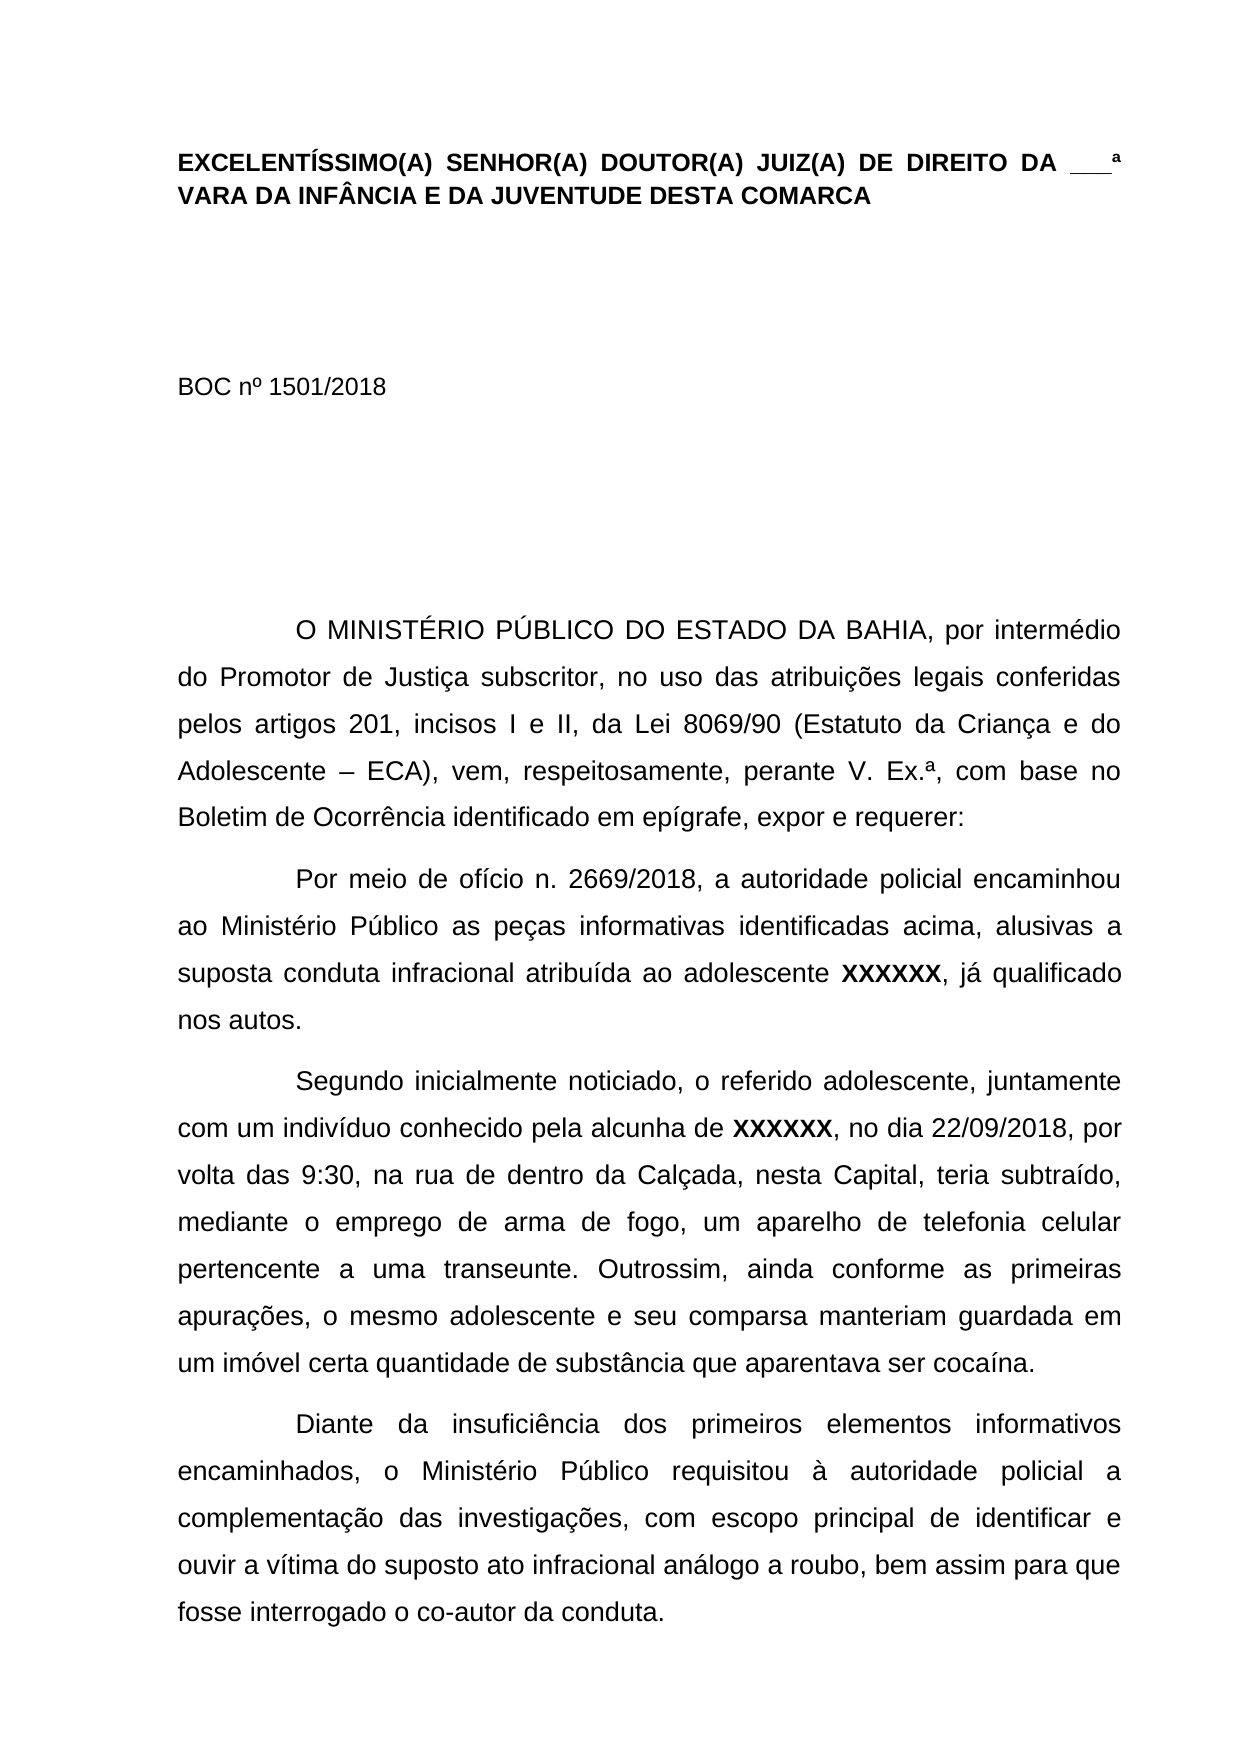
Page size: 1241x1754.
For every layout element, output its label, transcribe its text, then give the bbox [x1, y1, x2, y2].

text EXCELENTÍSSIMO(A) SENHOR(A) DOUTOR(A) JUIZ(A) DE DIREITO DA ___ª VARA DA INFÂNCIA E DA JUVENTUDE DESTA COMARCA [177, 148, 1122, 209]
text O MINISTÉRIO PÚBLICO DO ESTADO DA BAHIA, por intermédio do Promotor de Justiça subscritor, no uso das atribuições legais conferidas pelos artigos 201, incisos I e II, da Lei 8069/90 (Estatuto da Criança e do Adolescente – ECA), vem, respeitosamente, perante V. Ex.ª, com base no Boletim de Ocorrência identificado em epígrafe, expor e requerer: [177, 614, 1122, 833]
text Diante da insuficiência dos primeiros elementos informativos encaminhados, o Ministério Público requisitou à autoridade policial a complementação das investigações, com escopo principal de identificar e ouvir a vítima do suposto ato infracional análogo a roubo, bem assim para que fosse interrogado o co-autor da conduta. [177, 1408, 1122, 1627]
text Por meio de ofício n. 2669/2018, a autoridade policial encaminhou ao Ministério Público as peças informativas identificadas acima, alusivas a suposta conduta infracional atribuída ao adolescente XXXXXX, já qualificado nos autos. [177, 863, 1122, 1035]
text BOC nº 1501/2018 [177, 372, 1122, 401]
text Segundo inicialmente noticiado, o referido adolescente, juntamente com um indivíduo conhecido pela alcunha de XXXXXX, no dia 22/09/2018, por volta das 9:30, na rua de dentro da Calçada, nesta Capital, teria subtraído, mediante o emprego de arma de fogo, um aparelho de telefonia celular pertencente a uma transeunte. Outrossim, ainda conforme as primeiras apurações, o mesmo adolescente e seu comparsa manteriam guardada em um imóvel certa quantidade de substância que aparentava ser cocaína. [177, 1065, 1122, 1378]
